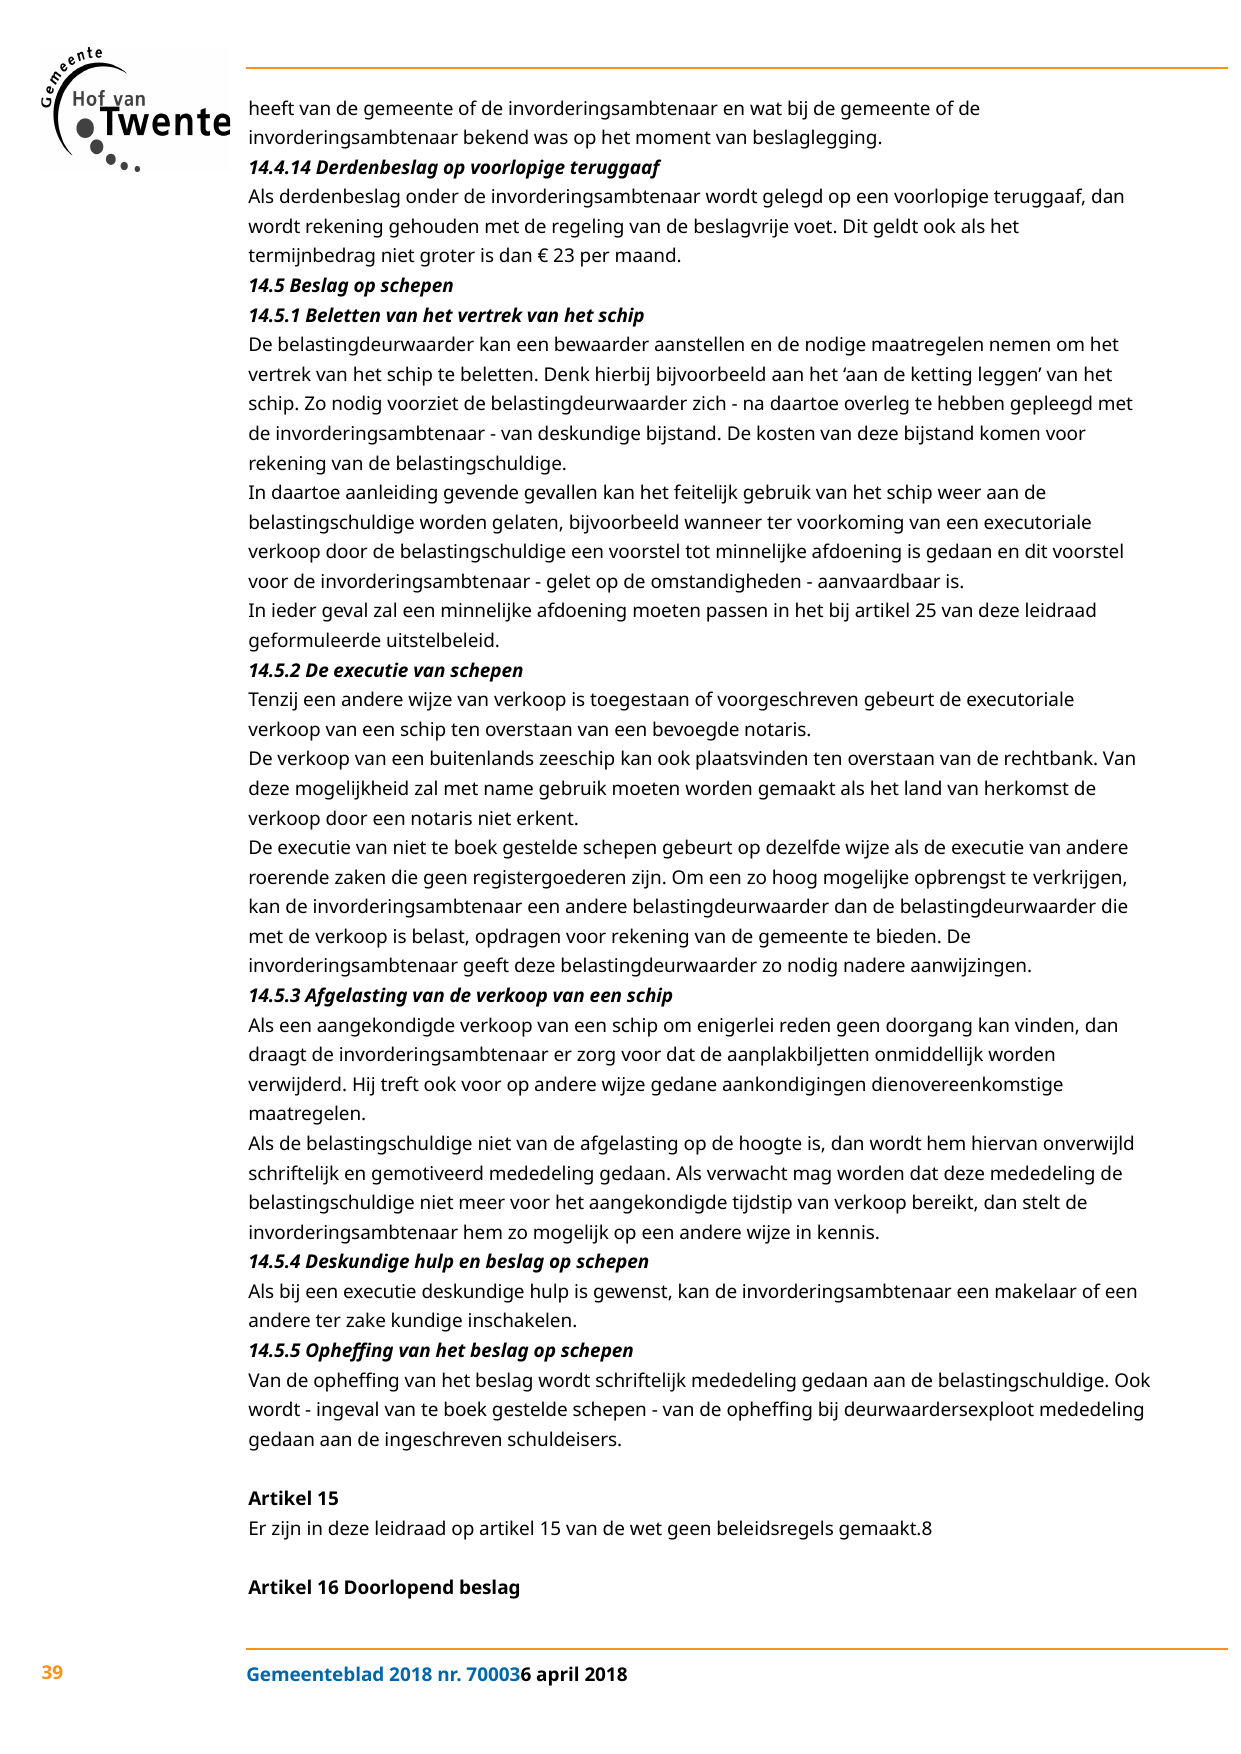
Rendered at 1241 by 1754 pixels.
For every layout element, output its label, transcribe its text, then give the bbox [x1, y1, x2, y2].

text 14.5.2 De executie van schepen [248, 657, 1152, 683]
text heeft van de gemeente of de invorderingsambtenaar en wat bij de gemeente of de invorderingsambtenaar bekend was op het moment van beslaglegging. [248, 95, 1152, 150]
text 14.5.1 Beletten van het vertrek van het schip [248, 302, 1152, 328]
text 14.5.3 Afgelasting van de verkoop van een schip [248, 982, 1152, 1008]
text De belastingdeurwaarder kan een bewaarder aanstellen en de nodige maatregelen nemen om het vertrek van het schip te beletten. Denk hierbij bijvoorbeeld aan het ‘aan de ketting leggen’ van het schip. Zo nodig voorziet de belastingdeurwaarder zich - na daartoe overleg te hebben gepleegd met de invorderingsambtenaar - van deskundige bijstand. De kosten van deze bijstand komen voor rekening van de belastingschuldige. [248, 331, 1152, 476]
picture [41, 47, 231, 172]
text In ieder geval zal een minnelijke afdoening moeten passen in het bij artikel 25 van deze leidraad geformuleerde uitstelbeleid. [248, 598, 1152, 653]
text Als een aangekondigde verkoop van een schip om enigerlei reden geen doorgang kan vinden, dan draagt de invorderingsambtenaar er zorg voor dat de aanplakbiljetten onmiddellijk worden verwijderd. Hij treft ook voor op andere wijze gedane aankondigingen dienovereenkomstige maatregelen. [248, 1012, 1152, 1126]
text 14.5.4 Deskundige hulp en beslag op schepen [248, 1248, 1152, 1274]
text Als derdenbeslag onder de invorderingsambtenaar wordt gelegd op een voorlopige teruggaaf, dan wordt rekening gehouden met de regeling van de beslagvrije voet. Dit geldt ook als het termijnbedrag niet groter is dan € 23 per maand. [248, 183, 1152, 268]
text Als de belastingschuldige niet van de afgelasting op de hoogte is, dan wordt hem hiervan onverwijld schriftelijk en gemotiveerd mededeling gedaan. Als verwacht mag worden dat deze mededeling de belastingschuldige niet meer voor het aangekondigde tijdstip van verkoop bereikt, dan stelt de invorderingsambtenaar hem zo mogelijk op een andere wijze in kennis. [248, 1130, 1152, 1245]
text Artikel 15 [248, 1485, 1152, 1511]
text Artikel 16 Doorlopend beslag [248, 1574, 1152, 1600]
text Tenzij een andere wijze van verkoop is toegestaan of voorgeschreven gebeurt de executoriale verkoop van een schip ten overstaan van een bevoegde notaris. [248, 686, 1152, 742]
text 14.5 Beslag op schepen [248, 272, 1152, 298]
text De verkoop van een buitenlands zeeschip kan ook plaatsvinden ten overstaan van de rechtbank. Van deze mogelijkheid zal met name gebruik moeten worden gemaakt als het land van herkomst de verkoop door een notaris niet erkent. [248, 746, 1152, 831]
text 14.5.5 Opheffing van het beslag op schepen [248, 1337, 1152, 1363]
text In daartoe aanleiding gevende gevallen kan het feitelijk gebruik van het schip weer aan de belastingschuldige worden gelaten, bijvoorbeeld wanneer ter voorkoming van een executoriale verkoop door de belastingschuldige een voorstel tot minnelijke afdoening is gedaan en dit voorstel voor de invorderingsambtenaar - gelet op de omstandigheden - aanvaardbaar is. [248, 479, 1152, 594]
text 14.4.14 Derdenbeslag op voorlopige teruggaaf [248, 154, 1152, 180]
text Van de opheffing van het beslag wordt schriftelijk mededeling gedaan aan de belastingschuldige. Ook wordt - ingeval van te boek gestelde schepen - van de opheffing bij deurwaardersexploot mededeling gedaan aan de ingeschreven schuldeisers. [248, 1367, 1152, 1452]
text Er zijn in deze leidraad op artikel 15 van de wet geen beleidsregels gemaakt.8 [248, 1515, 1152, 1541]
text De executie van niet te boek gestelde schepen gebeurt op dezelfde wijze als de executie van andere roerende zaken die geen registergoederen zijn. Om een zo hoog mogelijke opbrengst te verkrijgen, kan de invorderingsambtenaar een andere belastingdeurwaarder dan de belastingdeurwaarder die met de verkoop is belast, opdragen voor rekening van de gemeente te bieden. De invorderingsambtenaar geeft deze belastingdeurwaarder zo nodig nadere aanwijzingen. [248, 834, 1152, 978]
text Als bij een executie deskundige hulp is gewenst, kan de invorderingsambtenaar een makelaar of een andere ter zake kundige inschakelen. [248, 1278, 1152, 1333]
